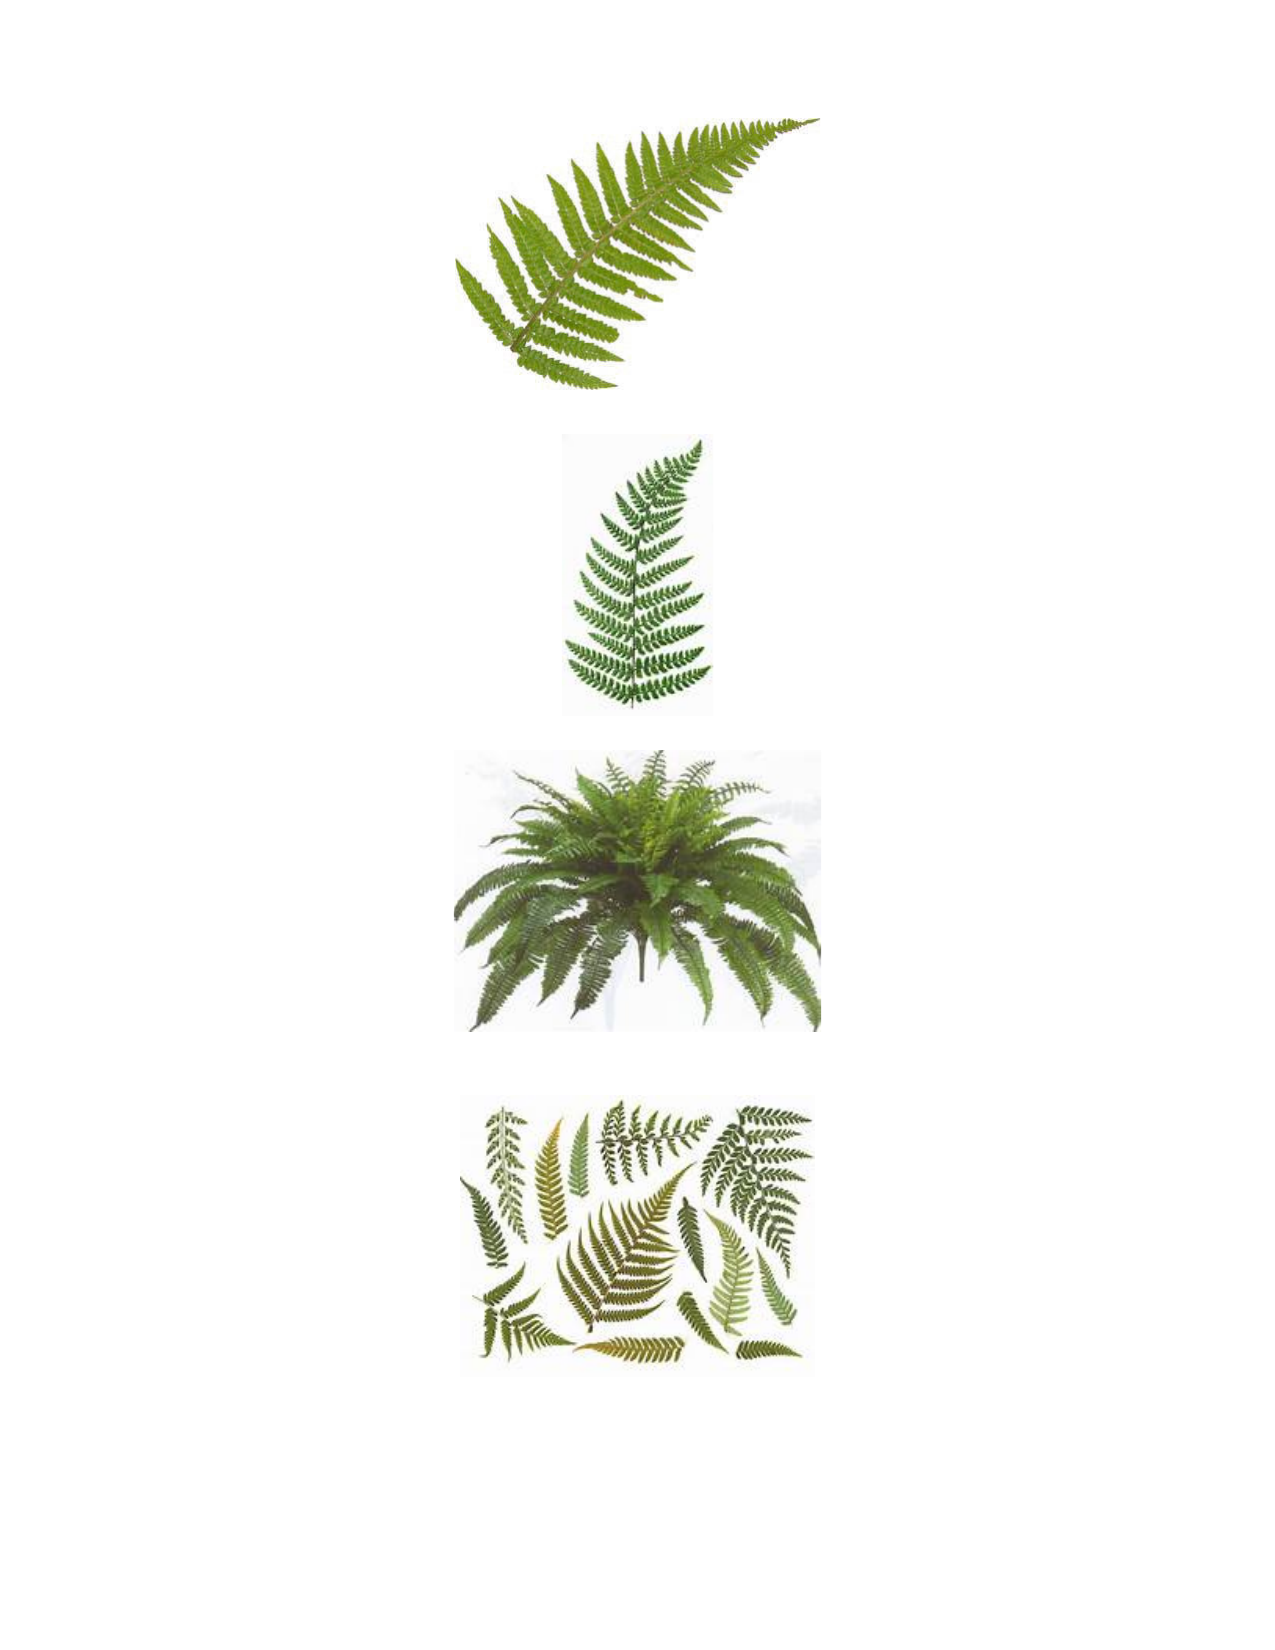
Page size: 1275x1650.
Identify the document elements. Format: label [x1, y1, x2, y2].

picture [460, 1095, 815, 1377]
picture [561, 434, 714, 716]
picture [455, 118, 821, 390]
picture [453, 750, 822, 1032]
